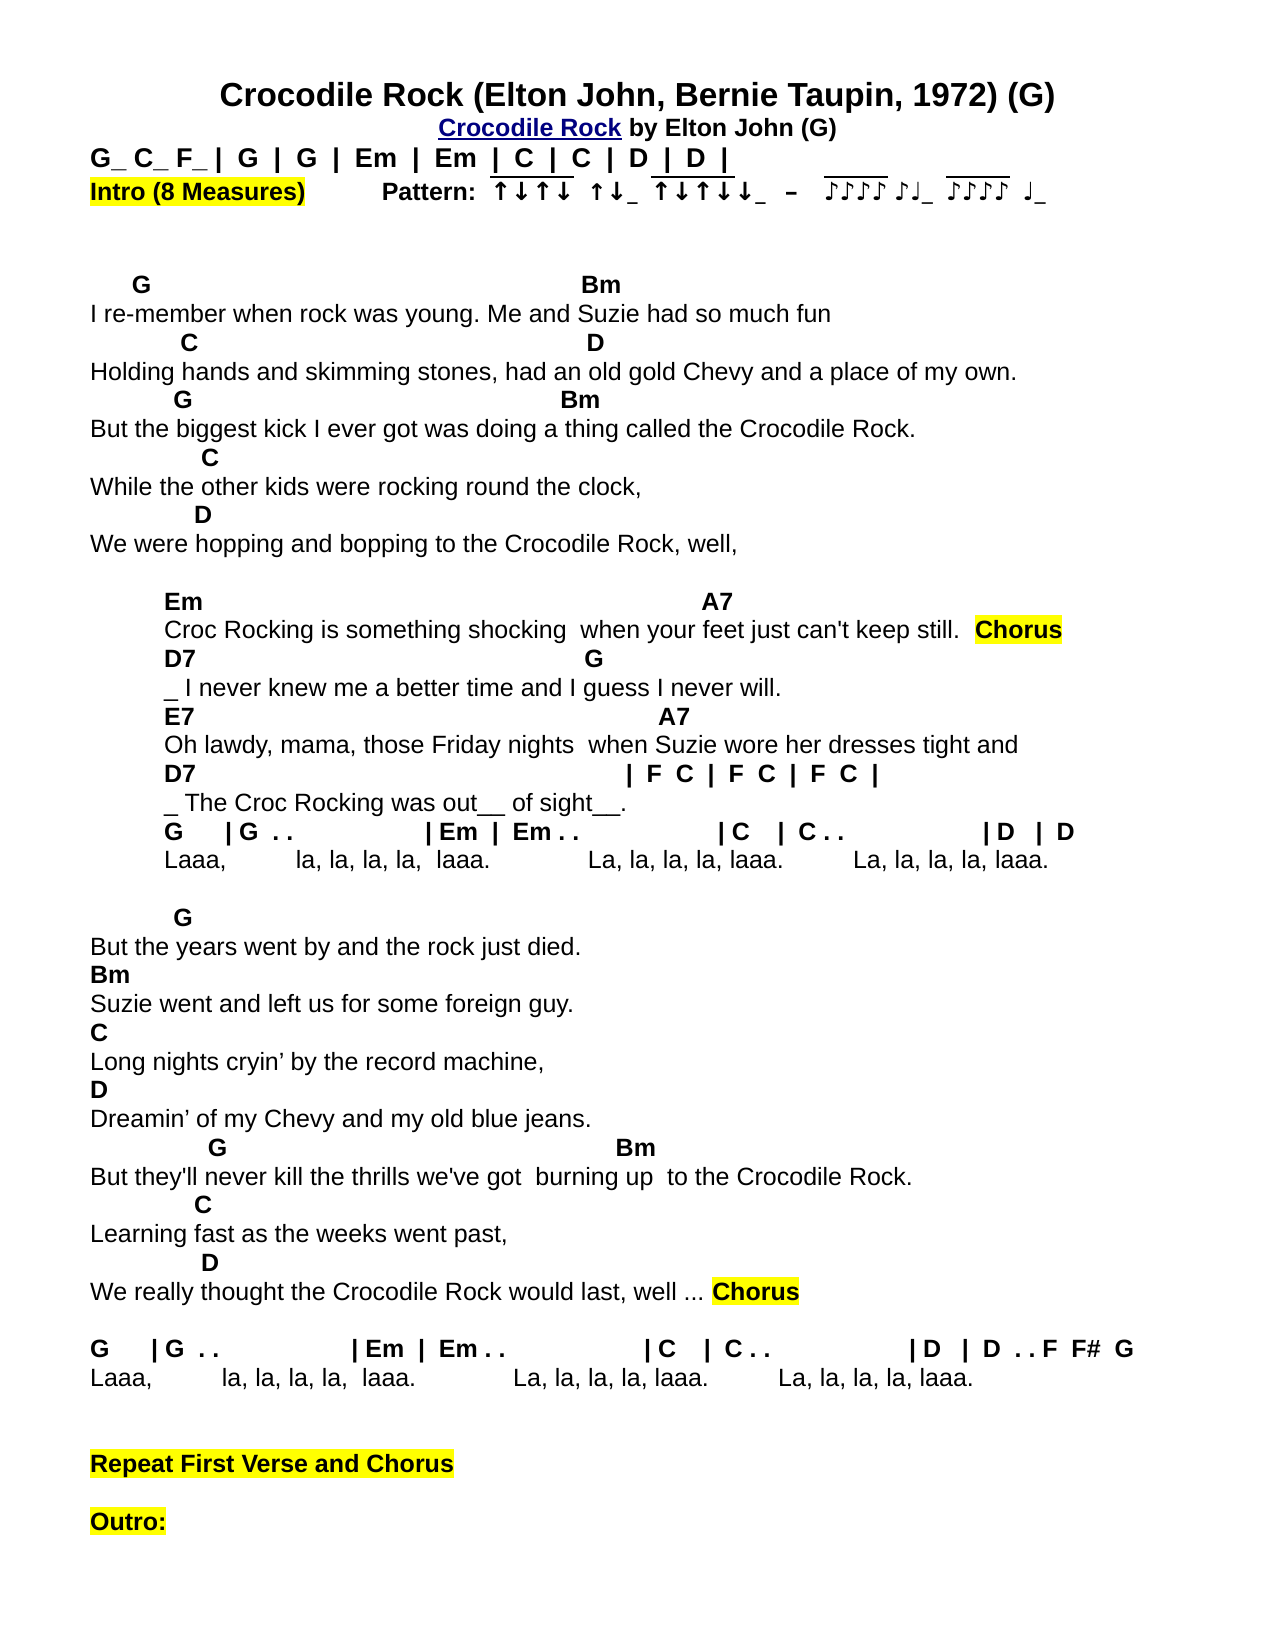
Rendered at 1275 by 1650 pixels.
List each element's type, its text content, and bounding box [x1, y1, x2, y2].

text G Bm [90, 1133, 1185, 1162]
text _ The Croc Rocking was out__ of sight__. [164, 788, 1185, 817]
text Repeat First Verse and Chorus [90, 1449, 1185, 1478]
text C [90, 443, 1185, 472]
text I re-member when rock was young. Me and Suzie had so much fun [90, 299, 1185, 328]
text Long nights cryin’ by the record machine, [90, 1047, 1185, 1075]
text Bm [90, 960, 1185, 989]
text G [90, 903, 1185, 932]
text G | G . . | Em | Em . . | C | C . . | D | D [164, 817, 1185, 845]
text E7 A7 [164, 702, 1185, 730]
text While the other kids were rocking round the clock, [90, 472, 1185, 500]
text C D [90, 328, 1185, 357]
text _ I never knew me a better time and I guess I never will. [164, 673, 1185, 702]
text We really thought the Crocodile Rock would last, well ... Chorus [90, 1277, 1185, 1305]
text G Bm [90, 385, 1185, 414]
text Em A7 [164, 587, 1185, 615]
text Holding hands and skimming stones, had an old gold Chevy and a place of my own. [90, 357, 1185, 385]
text Oh lawdy, mama, those Friday nights when Suzie wore her dresses tight and [164, 730, 1185, 759]
text Crocodile Rock (Elton John, Bernie Taupin, 1972) (G) [90, 75, 1185, 113]
text But they'll never kill the thrills we've got burning up to the Crocodile Rock. [90, 1162, 1185, 1190]
text Croc Rocking is something shocking when your feet just can't keep still. Chorus [164, 615, 1185, 644]
text G | G . . | Em | Em . . | C | C . . | D | D . . F F# G [90, 1334, 1185, 1363]
text Learning fast as the weeks went past, [90, 1219, 1185, 1248]
text Dreamin’ of my Chevy and my old blue jeans. [90, 1104, 1185, 1133]
text D7 G [164, 644, 1185, 673]
text D [90, 1075, 1185, 1104]
text Crocodile Rock by Elton John (G) [90, 113, 1185, 142]
text D [90, 1248, 1185, 1277]
text C [90, 1190, 1185, 1219]
text We were hopping and bopping to the Crocodile Rock, well, [90, 529, 1185, 558]
text Laaa, la, la, la, la, laaa. La, la, la, la, laaa. La, la, la, la, laaa. [164, 845, 1185, 874]
text Laaa, la, la, la, la, laaa. La, la, la, la, laaa. La, la, la, la, laaa. [90, 1363, 1185, 1392]
text G_ C_ F_ | G | G | Em | Em | C | C | D | D | [90, 142, 1185, 173]
text G Bm [90, 270, 1185, 299]
text But the biggest kick I ever got was doing a thing called the Crocodile Rock. [90, 414, 1185, 443]
text But the years went by and the rock just died. [90, 932, 1185, 960]
text C [90, 1018, 1185, 1047]
text Outro: [90, 1507, 1185, 1535]
text D [90, 500, 1185, 529]
text D7 | F C | F C | F C | [164, 759, 1185, 788]
text Intro (8 Measures) Pattern: ↑↓↑↓ ↑↓_ ↑↓↑↓↓_ – ♪♪♪♪ ♪♩_ ♪♪♪♪ ♩_ [90, 173, 1185, 207]
text Suzie went and left us for some foreign guy. [90, 989, 1185, 1018]
